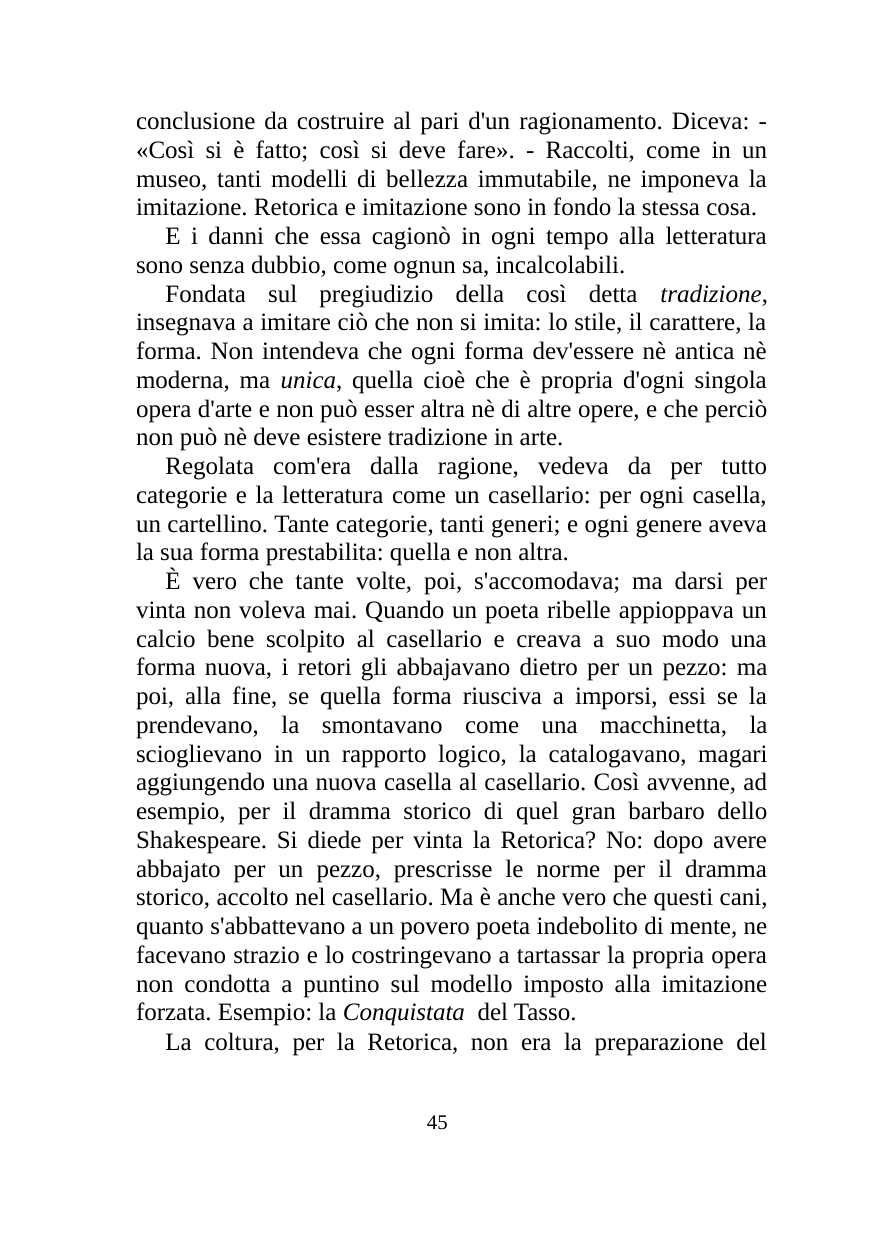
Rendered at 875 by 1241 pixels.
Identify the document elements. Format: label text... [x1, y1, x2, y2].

text E i danni che essa cagionò in ogni tempo alla letteratura sono senza dubbio, come ognun sa, incalcolabili. [136, 221, 768, 279]
text conclusione da costruire al pari d'un ragionamento. Diceva: - «Così si è fatto; così si deve fare». - Raccolti, come in un museo, tanti modelli di bellezza immutabile, ne imponeva la imitazione. Retorica e imitazione sono in fondo la stessa cosa. [136, 106, 768, 221]
text La coltura, per la Retorica, non era la preparazione del [136, 1027, 768, 1056]
text Regolata com'era dalla ragione, vedeva da per tutto categorie e la letteratura come un casellario: per ogni casella, un cartellino. Tante categorie, tanti generi; e ogni genere aveva la sua forma prestabilita: quella e non altra. [136, 451, 768, 566]
text Fondata sul pregiudizio della così detta tradizione, insegnava a imitare ciò che non si imita: lo stile, il carattere, la forma. Non intendeva che ogni forma dev'essere nè antica nè moderna, ma unica, quella cioè che è propria d'ogni singola opera d'arte e non può esser altra nè di altre opere, e che perciò non può nè deve esistere tradizione in arte. [136, 279, 768, 451]
text È vero che tante volte, poi, s'accomodava; ma darsi per vinta non voleva mai. Quando un poeta ribelle appioppava un calcio bene scolpito al casellario e creava a suo modo una forma nuova, i retori gli abbajavano dietro per un pezzo: ma poi, alla fine, se quella forma riusciva a imporsi, essi se la prendevano, la smontavano come una macchinetta, la scioglievano in un rapporto logico, la catalogavano, magari aggiungendo una nuova casella al casellario. Così avvenne, ad esempio, per il dramma storico di quel gran barbaro dello Shakespeare. Si diede per vinta la Retorica? No: dopo avere abbajato per un pezzo, prescrisse le norme per il dramma storico, accolto nel casellario. Ma è anche vero che questi cani, quanto s'abbattevano a un povero poeta indebolito di mente, ne facevano strazio e lo costringevano a tartassar la propria opera non condotta a puntino sul modello imposto alla imitazione forzata. Esempio: la Conquistata del Tasso. [136, 566, 768, 1027]
